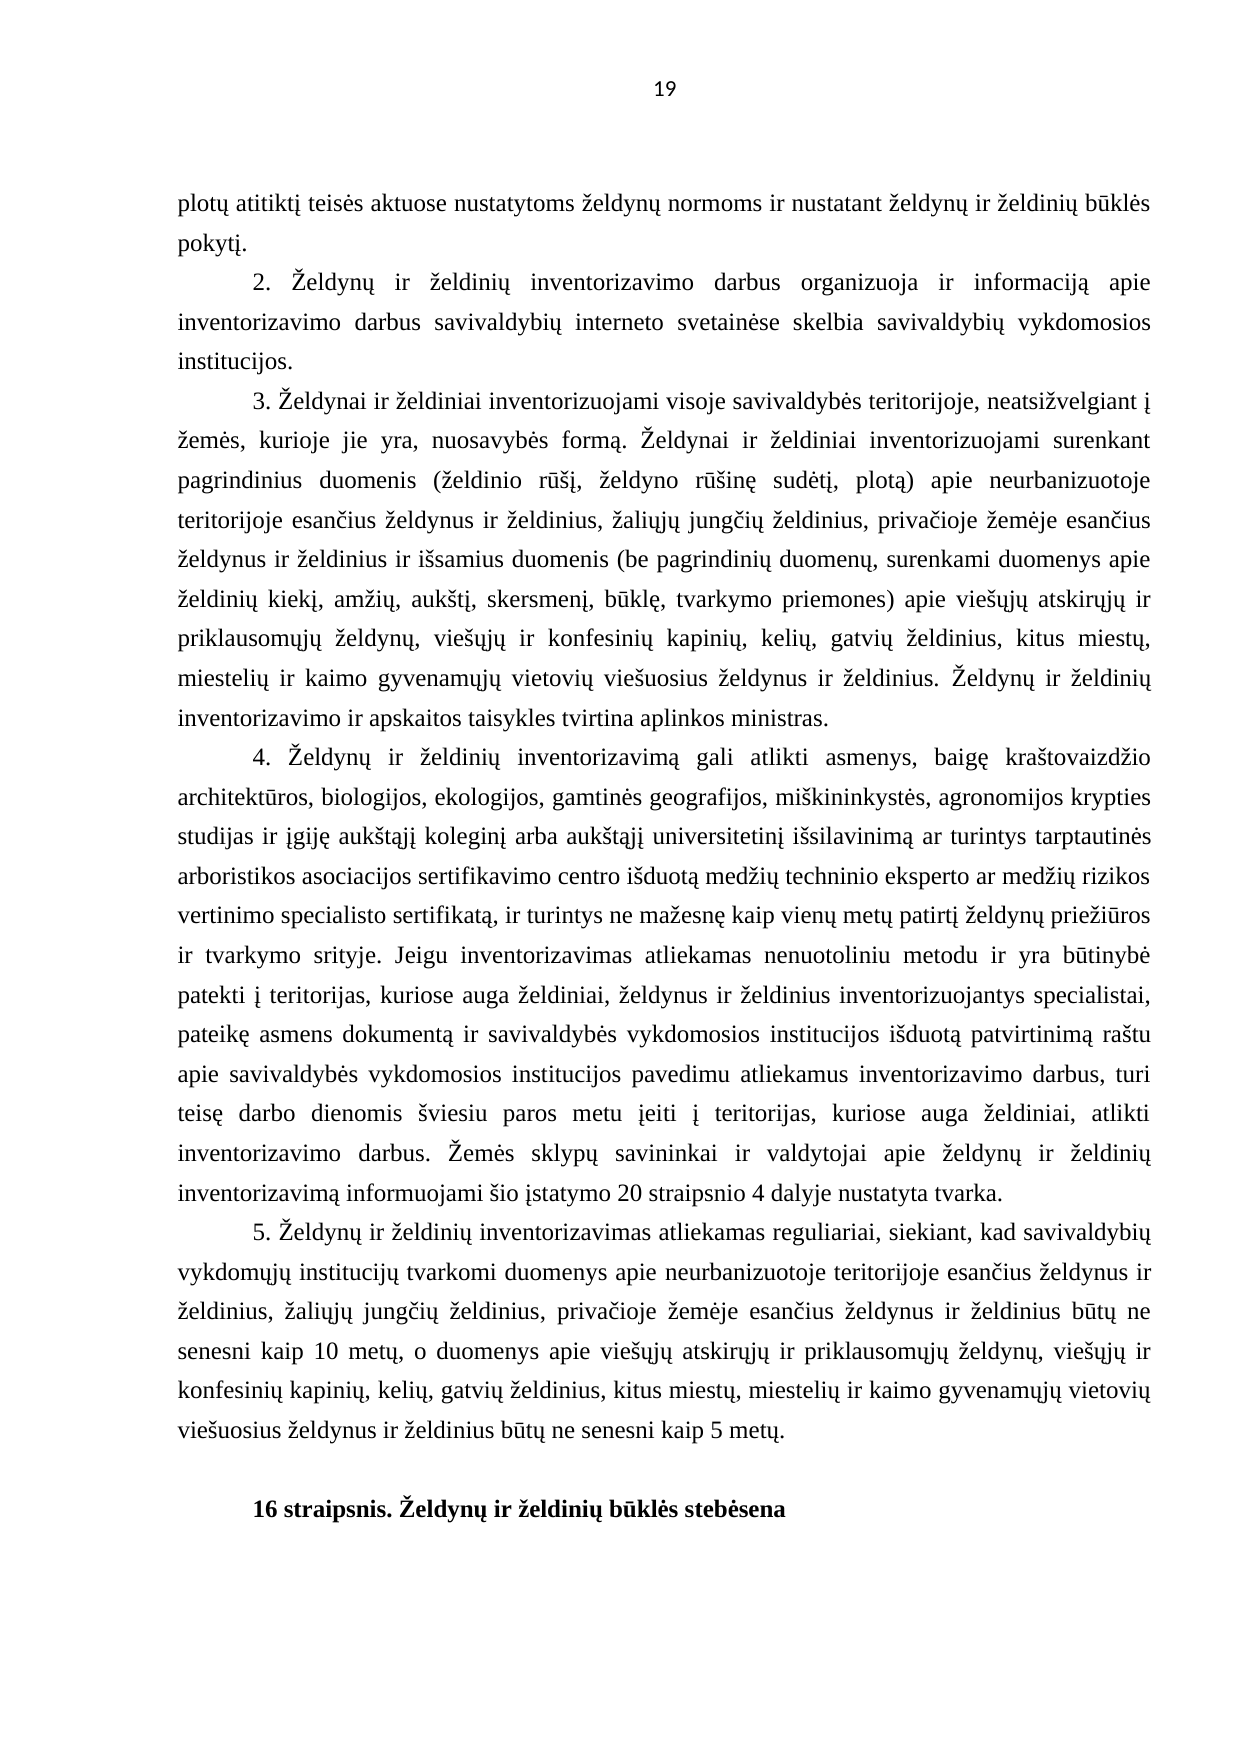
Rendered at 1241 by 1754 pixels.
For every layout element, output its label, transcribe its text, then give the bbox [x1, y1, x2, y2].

text 16 straipsnis. Želdynų ir želdinių būklės stebėsena [177, 1483, 1152, 1523]
text plotų atitiktį teisės aktuose nustatytoms želdynų normoms ir nustatant želdynų ir želdinių būklės pokytį. [177, 177, 1152, 256]
text 2. Želdynų ir želdinių inventorizavimo darbus organizuoja ir informaciją apie inventorizavimo darbus savivaldybių interneto svetainėse skelbia savivaldybių vykdomosios institucijos. [177, 256, 1152, 375]
text 5. Želdynų ir želdinių inventorizavimas atliekamas reguliariai, siekiant, kad savivaldybių vykdomųjų institucijų tvarkomi duomenys apie neurbanizuotoje teritorijoje esančius želdynus ir želdinius, žaliųjų jungčių želdinius, privačioje žemėje esančius želdynus ir želdinius būtų ne senesni kaip 10 metų, o duomenys apie viešųjų atskirųjų ir priklausomųjų želdynų, viešųjų ir konfesinių kapinių, kelių, gatvių želdinius, kitus miestų, miestelių ir kaimo gyvenamųjų vietovių viešuosius želdynus ir želdinius būtų ne senesni kaip 5 metų. [177, 1206, 1152, 1444]
text 4. Želdynų ir želdinių inventorizavimą gali atlikti asmenys, baigę kraštovaizdžio architektūros, biologijos, ekologijos, gamtinės geografijos, miškininkystės, agronomijos krypties studijas ir įgiję aukštąjį koleginį arba aukštąjį universitetinį išsilavinimą ar turintys tarptautinės arboristikos asociacijos sertifikavimo centro išduotą medžių techninio eksperto ar medžių rizikos vertinimo specialisto sertifikatą, ir turintys ne mažesnę kaip vienų metų patirtį želdynų priežiūros ir tvarkymo srityje. Jeigu inventorizavimas atliekamas nenuotoliniu metodu ir yra būtinybė patekti į teritorijas, kuriose auga želdiniai, želdynus ir želdinius inventorizuojantys specialistai, pateikę asmens dokumentą ir savivaldybės vykdomosios institucijos išduotą patvirtinimą raštu apie savivaldybės vykdomosios institucijos pavedimu atliekamus inventorizavimo darbus, turi teisę darbo dienomis šviesiu paros metu įeiti į teritorijas, kuriose auga želdiniai, atlikti inventorizavimo darbus. Žemės sklypų savininkai ir valdytojai apie želdynų ir želdinių inventorizavimą informuojami šio įstatymo 20 straipsnio 4 dalyje nustatyta tvarka. [177, 731, 1152, 1206]
text 3. Želdynai ir želdiniai inventorizuojami visoje savivaldybės teritorijoje, neatsižvelgiant į žemės, kurioje jie yra, nuosavybės formą. Želdynai ir želdiniai inventorizuojami surenkant pagrindinius duomenis (želdinio rūšį, želdyno rūšinę sudėtį, plotą) apie neurbanizuotoje teritorijoje esančius želdynus ir želdinius, žaliųjų jungčių želdinius, privačioje žemėje esančius želdynus ir želdinius ir išsamius duomenis (be pagrindinių duomenų, surenkami duomenys apie želdinių kiekį, amžių, aukštį, skersmenį, būklę, tvarkymo priemones) apie viešųjų atskirųjų ir priklausomųjų želdynų, viešųjų ir konfesinių kapinių, kelių, gatvių želdinius, kitus miestų, miestelių ir kaimo gyvenamųjų vietovių viešuosius želdynus ir želdinius. Želdynų ir želdinių inventorizavimo ir apskaitos taisykles tvirtina aplinkos ministras. [177, 375, 1152, 731]
